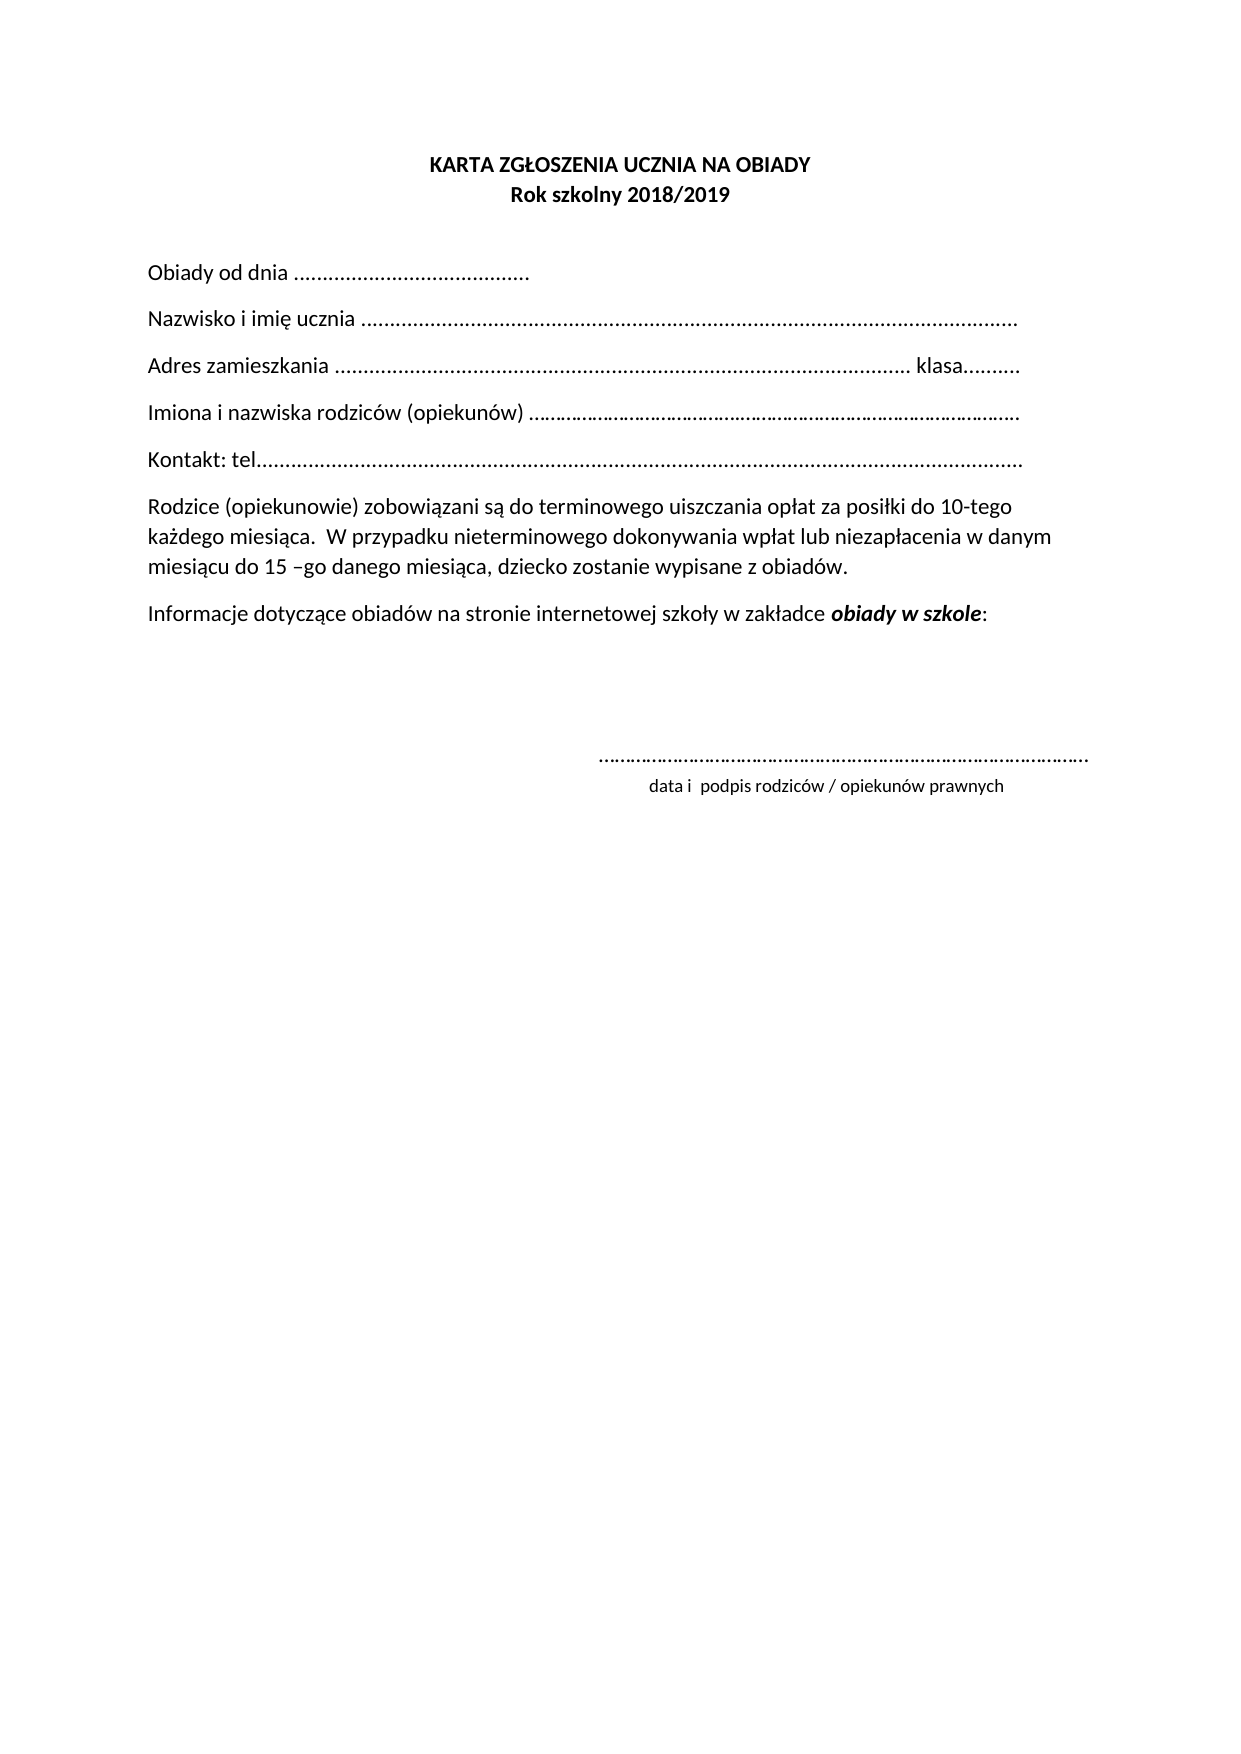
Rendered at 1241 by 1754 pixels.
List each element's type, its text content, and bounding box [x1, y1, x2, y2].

text Rodzice (opiekunowie) zobowiązani są do terminowego uiszczania opłat za posiłki do 10-tego każdego miesiąca. W przypadku nieterminowego dokonywania wpłat lub niezapłacenia w danym miesiącu do 15 –go danego miesiąca, dziecko zostanie wypisane z obiadów. [148, 492, 1093, 580]
text KARTA ZGŁOSZENIA UCZNIA NA OBIADY [148, 150, 1093, 178]
text Kontakt: tel..................................................................................................................................... [148, 445, 1093, 473]
text Informacje dotyczące obiadów na stronie internetowej szkoły w zakładce obiady w szkole: [148, 599, 1093, 627]
text ………………………………………………………………………………… [516, 740, 1093, 768]
text Adres zamieszkania .................................................................................................... klasa.......... [148, 351, 1093, 379]
text Imiona i nazwiska rodziców (opiekunów) ………………………………….…………………………………………….. [148, 398, 1093, 426]
text Obiady od dnia ......................................... [148, 258, 1093, 286]
text data i podpis rodziców / opiekunów prawnych [516, 770, 1093, 798]
text Rok szkolny 2018/2019 [148, 181, 1093, 208]
text Nazwisko i imię ucznia .................................................................................................................. [148, 304, 1093, 332]
